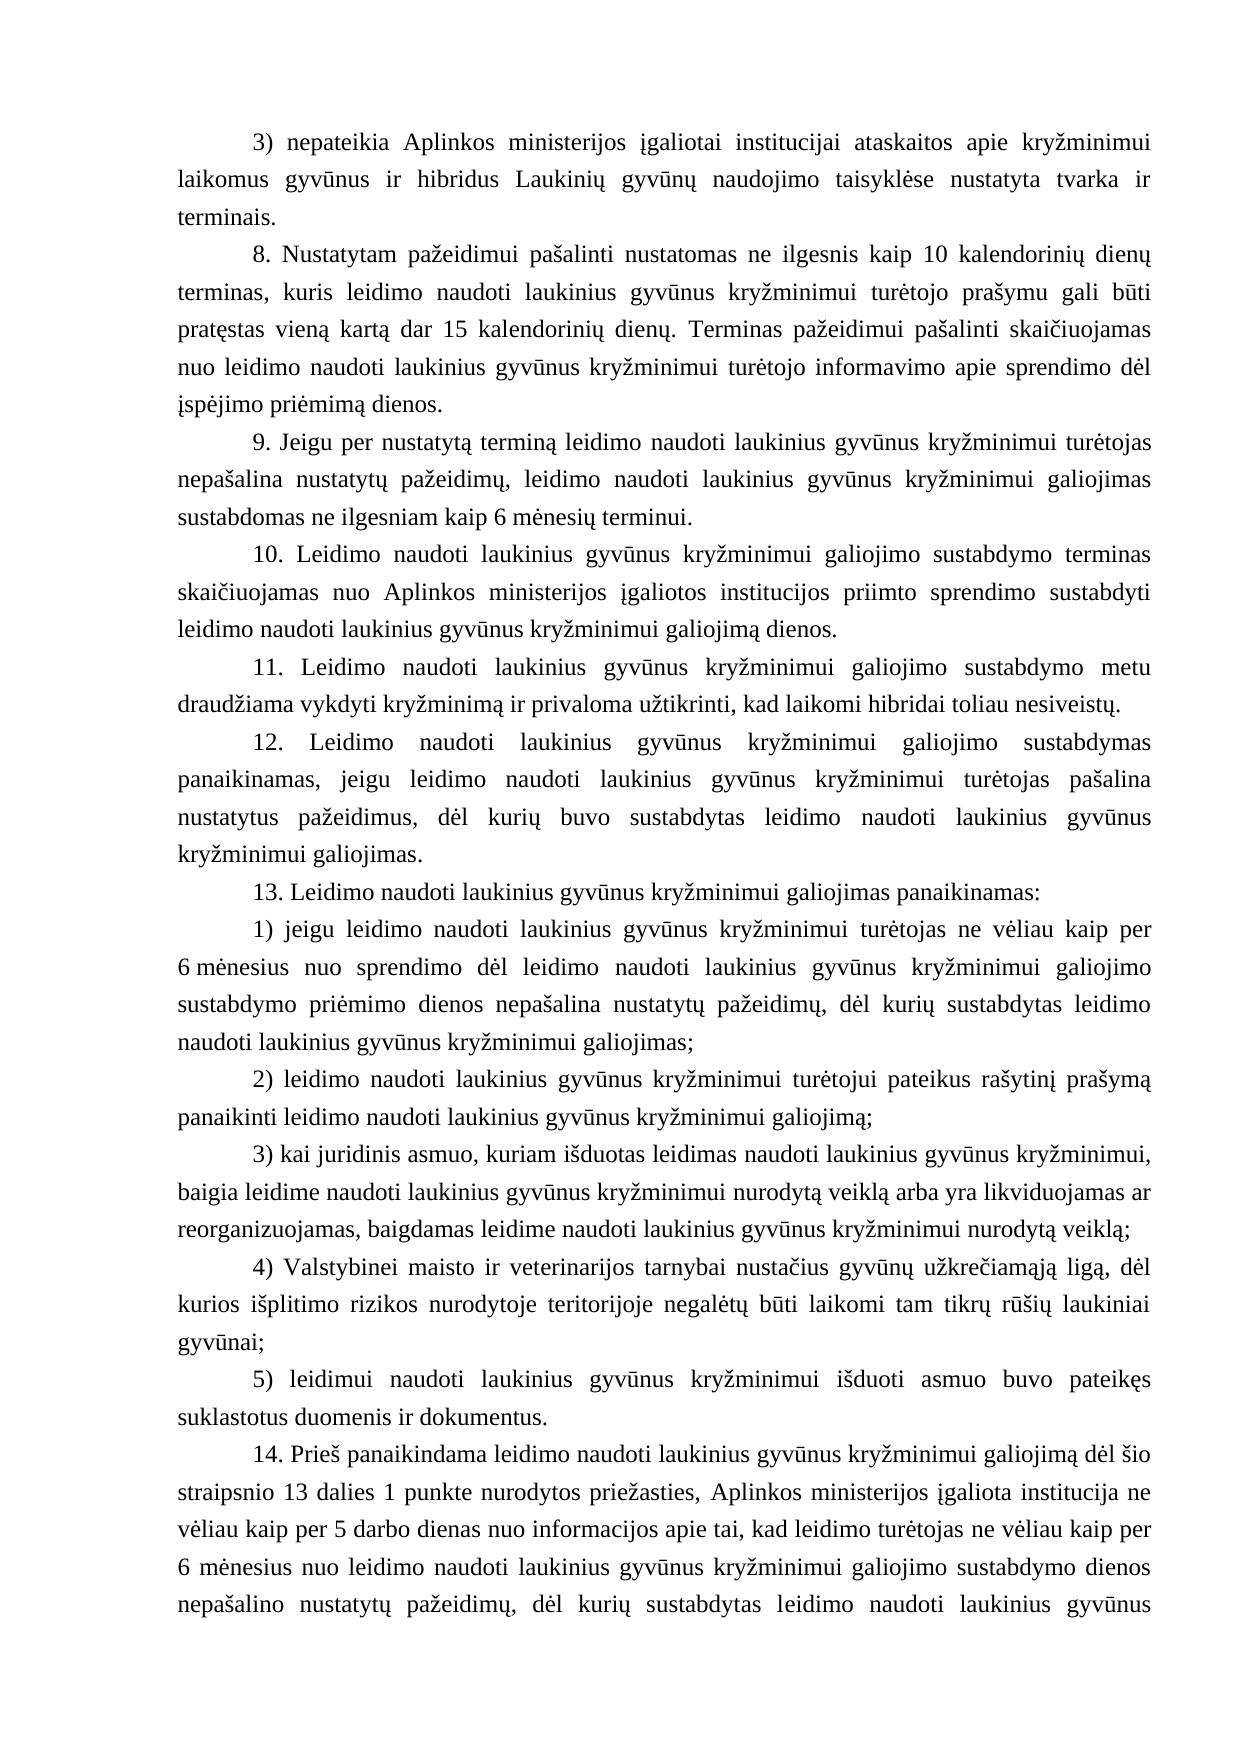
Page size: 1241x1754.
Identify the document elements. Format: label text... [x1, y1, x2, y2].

text 2) leidimo naudoti laukinius gyvūnus kryžminimui turėtojui pateikus rašytinį prašymą panaikinti leidimo naudoti laukinius gyvūnus kryžminimui galiojimą; [177, 1056, 1152, 1131]
text 5) leidimui naudoti laukinius gyvūnus kryžminimui išduoti asmuo buvo pateikęs suklastotus duomenis ir dokumentus. [177, 1356, 1152, 1431]
text 13. Leidimo naudoti laukinius gyvūnus kryžminimui galiojimas panaikinamas: [177, 868, 1152, 906]
text 4) Valstybinei maisto ir veterinarijos tarnybai nustačius gyvūnų užkrečiamąją ligą, dėl kurios išplitimo rizikos nurodytoje teritorijoje negalėtų būti laikomi tam tikrų rūšių laukiniai gyvūnai; [177, 1243, 1152, 1356]
text 11. Leidimo naudoti laukinius gyvūnus kryžminimui galiojimo sustabdymo metu draudžiama vykdyti kryžminimą ir privaloma užtikrinti, kad laikomi hibridai toliau nesiveistų. [177, 643, 1152, 718]
text 10. Leidimo naudoti laukinius gyvūnus kryžminimui galiojimo sustabdymo terminas skaičiuojamas nuo Aplinkos ministerijos įgaliotos institucijos priimto sprendimo sustabdyti leidimo naudoti laukinius gyvūnus kryžminimui galiojimą dienos. [177, 531, 1152, 643]
text 12. Leidimo naudoti laukinius gyvūnus kryžminimui galiojimo sustabdymas panaikinamas, jeigu leidimo naudoti laukinius gyvūnus kryžminimui turėtojas pašalina nustatytus pažeidimus, dėl kurių buvo sustabdytas leidimo naudoti laukinius gyvūnus kryžminimui galiojimas. [177, 718, 1152, 868]
text 9. Jeigu per nustatytą terminą leidimo naudoti laukinius gyvūnus kryžminimui turėtojas nepašalina nustatytų pažeidimų, leidimo naudoti laukinius gyvūnus kryžminimui galiojimas sustabdomas ne ilgesniam kaip 6 mėnesių terminui. [177, 418, 1152, 531]
text 14. Prieš panaikindama leidimo naudoti laukinius gyvūnus kryžminimui galiojimą dėl šio straipsnio 13 dalies 1 punkte nurodytos priežasties, Aplinkos ministerijos įgaliota institucija ne vėliau kaip per 5 darbo dienas nuo informacijos apie tai, kad leidimo turėtojas ne vėliau kaip per 6 mėnesius nuo leidimo naudoti laukinius gyvūnus kryžminimui galiojimo sustabdymo dienos nepašalino nustatytų pažeidimų, dėl kurių sustabdytas leidimo naudoti laukinius gyvūnus [177, 1431, 1152, 1618]
text 3) nepateikia Aplinkos ministerijos įgaliotai institucijai ataskaitos apie kryžminimui laikomus gyvūnus ir hibridus Laukinių gyvūnų naudojimo taisyklėse nustatyta tvarka ir terminais. [177, 118, 1152, 231]
text 1) jeigu leidimo naudoti laukinius gyvūnus kryžminimui turėtojas ne vėliau kaip per 6 mėnesius nuo sprendimo dėl leidimo naudoti laukinius gyvūnus kryžminimui galiojimo sustabdymo priėmimo dienos nepašalina nustatytų pažeidimų, dėl kurių sustabdytas leidimo naudoti laukinius gyvūnus kryžminimui galiojimas; [177, 906, 1152, 1056]
text 3) kai juridinis asmuo, kuriam išduotas leidimas naudoti laukinius gyvūnus kryžminimui, baigia leidime naudoti laukinius gyvūnus kryžminimui nurodytą veiklą arba yra likviduojamas ar reorganizuojamas, baigdamas leidime naudoti laukinius gyvūnus kryžminimui nurodytą veiklą; [177, 1131, 1152, 1243]
text 8. Nustatytam pažeidimui pašalinti nustatomas ne ilgesnis kaip 10 kalendorinių dienų terminas, kuris leidimo naudoti laukinius gyvūnus kryžminimui turėtojo prašymu gali būti pratęstas vieną kartą dar 15 kalendorinių dienų. Terminas pažeidimui pašalinti skaičiuojamas nuo leidimo naudoti laukinius gyvūnus kryžminimui turėtojo informavimo apie sprendimo dėl įspėjimo priėmimą dienos. [177, 231, 1152, 418]
